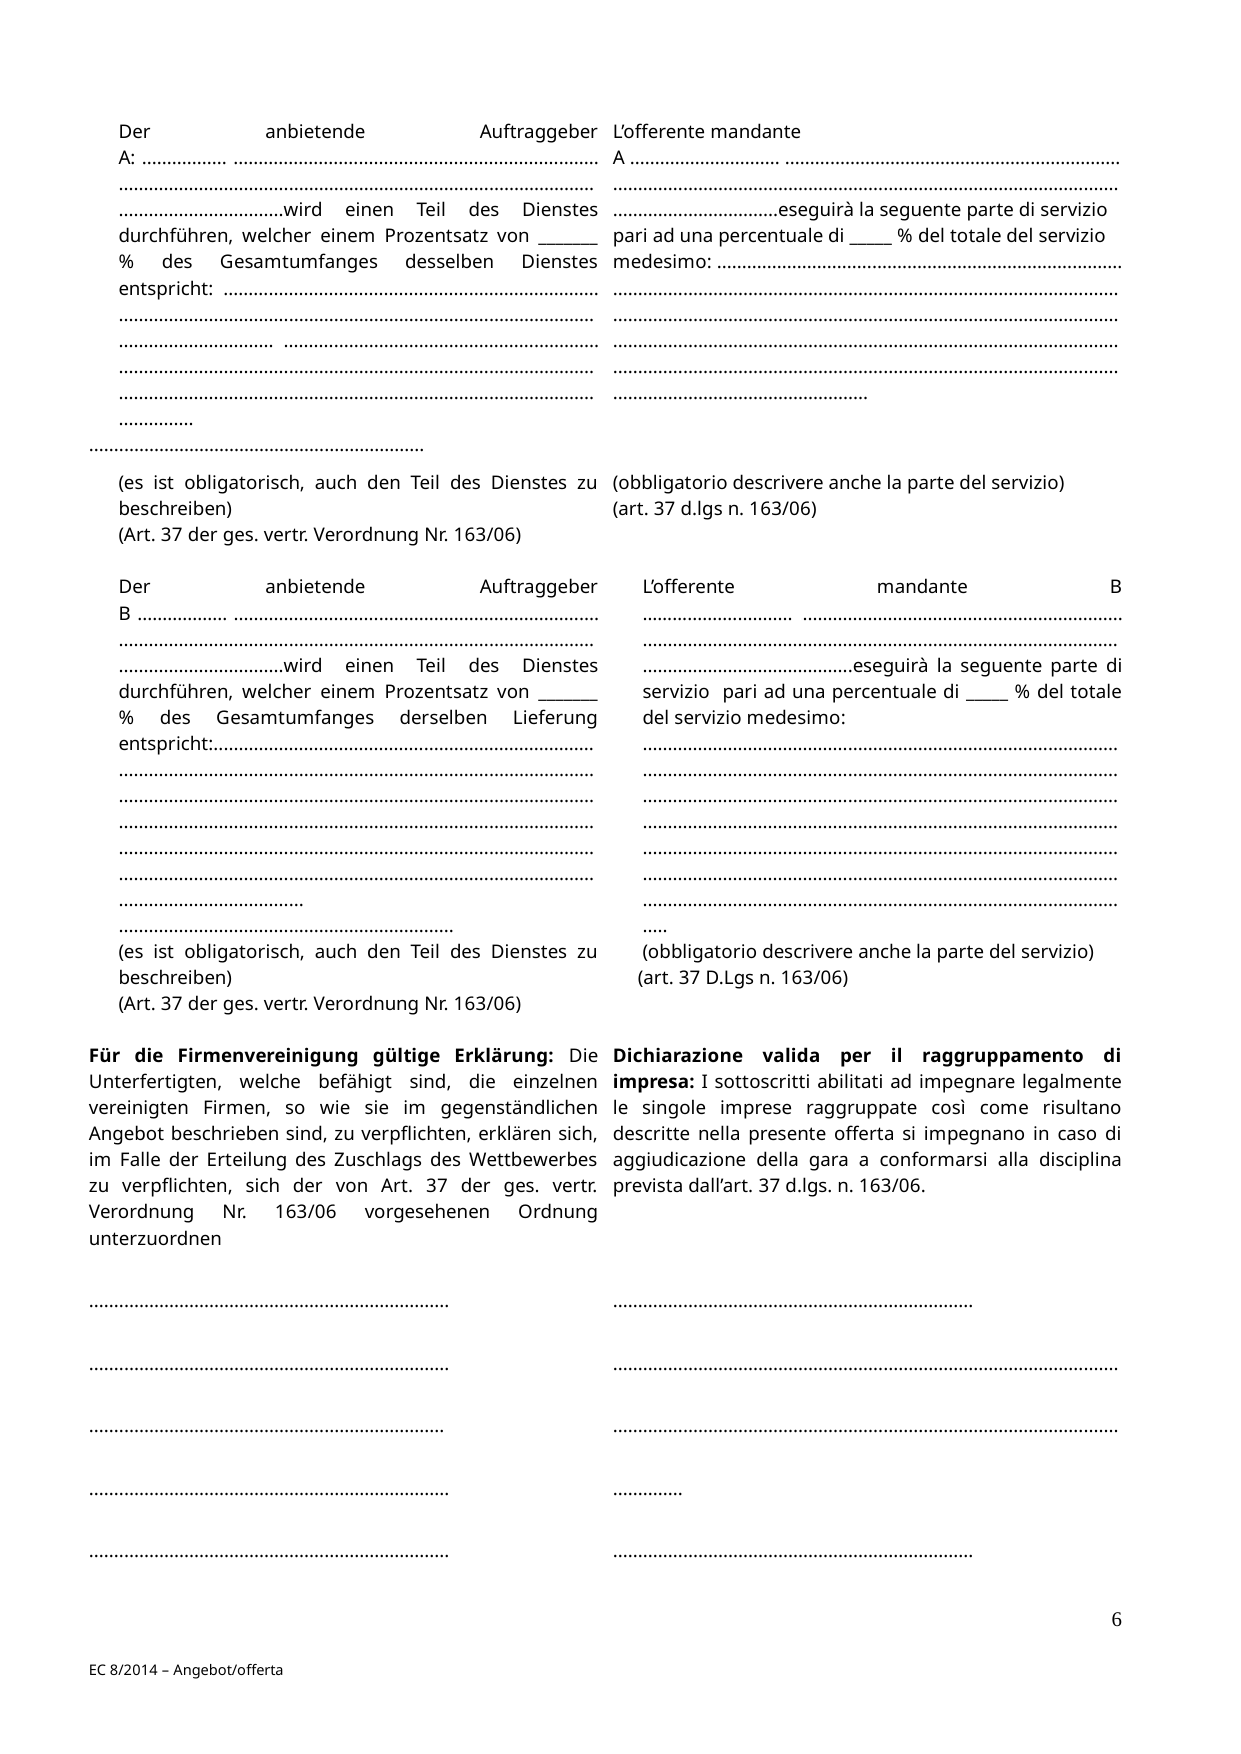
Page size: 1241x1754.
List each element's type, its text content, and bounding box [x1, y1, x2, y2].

table_cell ........................................................................ ........................................................................................................................................................................................................................ ........................................................................ [605, 1250, 1129, 1563]
table_cell ........................................................................ ........................................................................ ....................................................................... ........................................................................ ........................................................................ [81, 1250, 605, 1563]
table_cell (es ist obligatorisch, auch den Teil des Dienstes zu beschreiben) (Art. 37 der ges. vertr. Verordnung Nr. 163/06) [81, 469, 605, 573]
table_cell L’offerente mandante B ………..................... .........................................................................................................................................................................................................eseguirà la seguente parte di servizio pari ad una percentuale di _____ % del totale del servizio medesimo: .............................................................................................................................................................................................................................................................................................................................................................................................................................................................................................................................................................................................................................................................................................. (obbligatorio descrivere anche la parte del servizio) (art. 37 D.Lgs n. 163/06) [605, 573, 1129, 1042]
table_cell Dichiarazione valida per il raggruppamento di impresa: I sottoscritti abilitati ad impegnare legalmente le singole imprese raggruppate così come risultano descritte nella presente offerta si impegnano in caso di aggiudicazione della gara a conformarsi alla disciplina prevista dall’art. 37 d.lgs. n. 163/06. [605, 1042, 1129, 1250]
table_cell Der anbietende Auftraggeber B .................. .........................................................................................................................................................................................................wird einen Teil des Dienstes durchführen, welcher einem Prozentsatz von _______ % des Gesamtumfanges derselben Lieferung entspricht:............................................................................................................................................................................................................................................................................................................................................................................................................................................................................................................................................................................................................ ................................................................... (es ist obligatorisch, auch den Teil des Dienstes zu beschreiben) (Art. 37 der ges. vertr. Verordnung Nr. 163/06) [81, 573, 605, 1042]
table_cell Der anbietende Auftraggeber A: ................. .........................................................................................................................................................................................................wird einen Teil des Dienstes durchführen, welcher einem Prozentsatz von _______ % des Gesamtumfanges desselben Dienstes entspricht: ......................................................................................................................................................................................................... ............................................................................................................................................................................................................................................................................ ................................................................... [81, 118, 605, 469]
table_cell L’offerente mandante A .............................. .........................................................................................................................................................................................................eseguirà la seguente parte di servizio pari ad una percentuale di _____ % del totale del servizio medesimo: ........................................................................................................................................................................................................................................................................................................................................................................................................................................................................................................................................................ [605, 118, 1129, 469]
table_cell (obbligatorio descrivere anche la parte del servizio) (art. 37 d.lgs n. 163/06) [605, 469, 1129, 573]
table_cell Für die Firmenvereinigung gültige Erklärung: Die Unterfertigten, welche befähigt sind, die einzelnen vereinigten Firmen, so wie sie im gegenständlichen Angebot beschrieben sind, zu verpflichten, erklären sich, im Falle der Erteilung des Zuschlags des Wettbewerbes zu verpflichten, sich der von Art. 37 der ges. vertr. Verordnung Nr. 163/06 vorgesehenen Ordnung unterzuordnen [81, 1042, 605, 1250]
